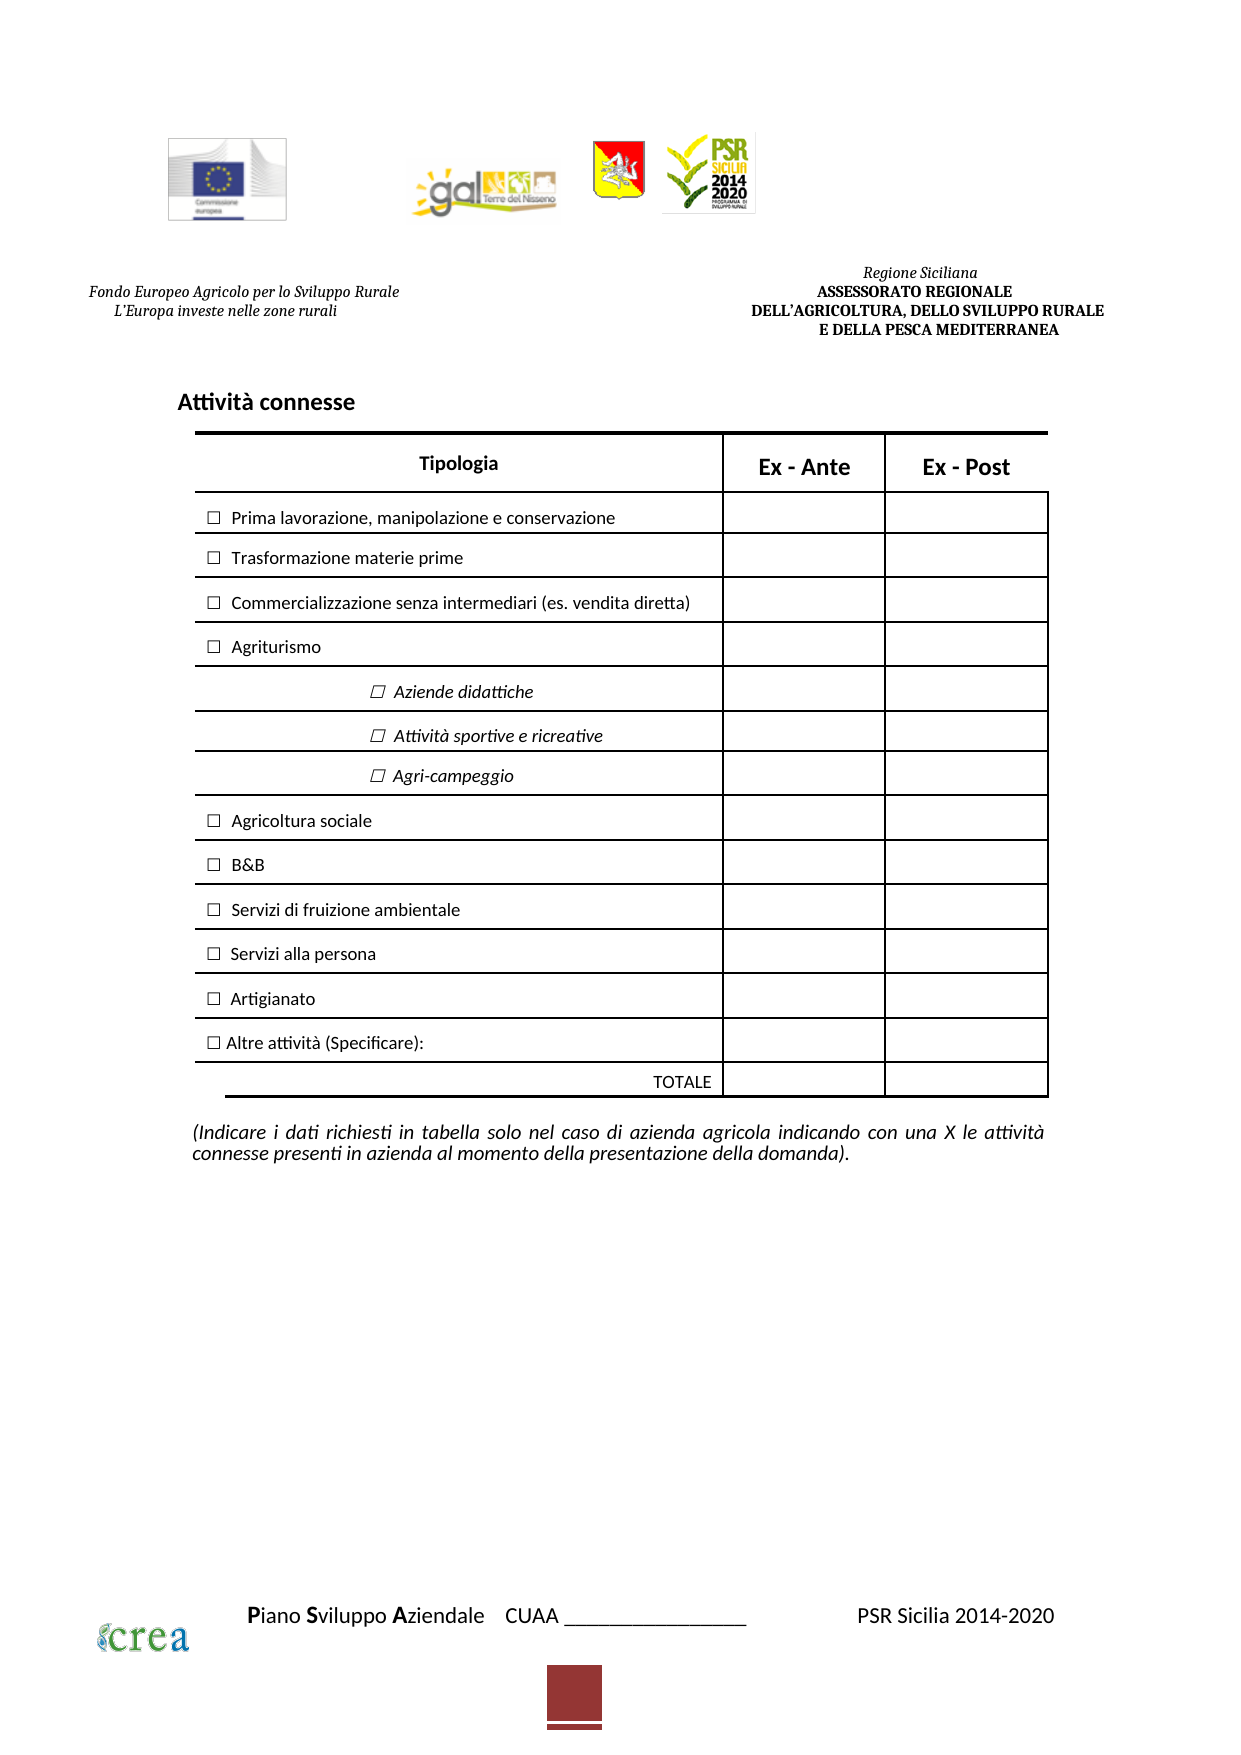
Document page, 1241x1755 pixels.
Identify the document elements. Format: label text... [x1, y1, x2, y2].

table_cell [886, 974, 1047, 1017]
table_header Tipologia [195, 435, 722, 491]
table_cell ☐ Prima lavorazione, manipolazione e conservazione [195, 493, 722, 532]
table_cell ☐ Artigianato [195, 974, 722, 1017]
table_cell [724, 667, 884, 709]
table_cell [886, 667, 1047, 709]
table_cell [886, 578, 1047, 621]
table_cell ☐ Attività sportive e ricreative [195, 712, 722, 750]
table_cell [886, 493, 1047, 532]
table_cell [886, 930, 1047, 972]
table_cell [724, 930, 884, 972]
table_cell [886, 1063, 1047, 1095]
table_cell [195, 1063, 225, 1095]
table_cell [886, 534, 1047, 576]
table_cell [724, 1063, 884, 1095]
table_cell TOTALE [225, 1063, 722, 1095]
table_cell ☐ Altre attività (Specificare): [195, 1019, 722, 1061]
table_cell [724, 578, 884, 621]
table_cell [724, 493, 884, 532]
table_cell [886, 796, 1047, 839]
table_cell ☐ Aziende didattiche [195, 667, 722, 709]
table_cell [886, 841, 1047, 883]
table_cell ☐ Trasformazione materie prime [195, 534, 722, 576]
table_cell [886, 752, 1047, 794]
text (Indicare i dati richiesti in tabella solo nel caso di azienda agricola indicando con una X le attività connesse presenti in azienda al momento della presentazione della domanda). [192, 1122, 1048, 1164]
table_header Ex - Post [886, 435, 1048, 491]
table_cell [724, 841, 884, 883]
table_cell ☐ Agricoltura sociale [195, 796, 722, 839]
table_cell [724, 974, 884, 1017]
table_cell ☐ Agri-campeggio [195, 752, 722, 794]
table_cell [724, 712, 884, 750]
table_cell [886, 885, 1047, 928]
table_cell [886, 623, 1047, 665]
table_cell [724, 623, 884, 665]
table_cell ☐ Servizi alla persona [195, 930, 722, 972]
table_cell ☐ B&B [195, 841, 722, 883]
table_cell [886, 1019, 1047, 1061]
table_cell ☐ Agriturismo [195, 623, 722, 665]
table_cell ☐ Commercializzazione senza intermediari (es. vendita diretta) [195, 578, 722, 621]
table_cell ☐ Servizi di fruizione ambientale [195, 885, 722, 928]
table_header Ex - Ante [724, 435, 884, 491]
table_cell [724, 752, 884, 794]
table_cell [724, 885, 884, 928]
text Attività connesse [177, 386, 1093, 416]
table_cell [886, 712, 1047, 750]
table_cell [724, 1019, 884, 1061]
table_cell [724, 534, 884, 576]
table_cell [724, 796, 884, 839]
